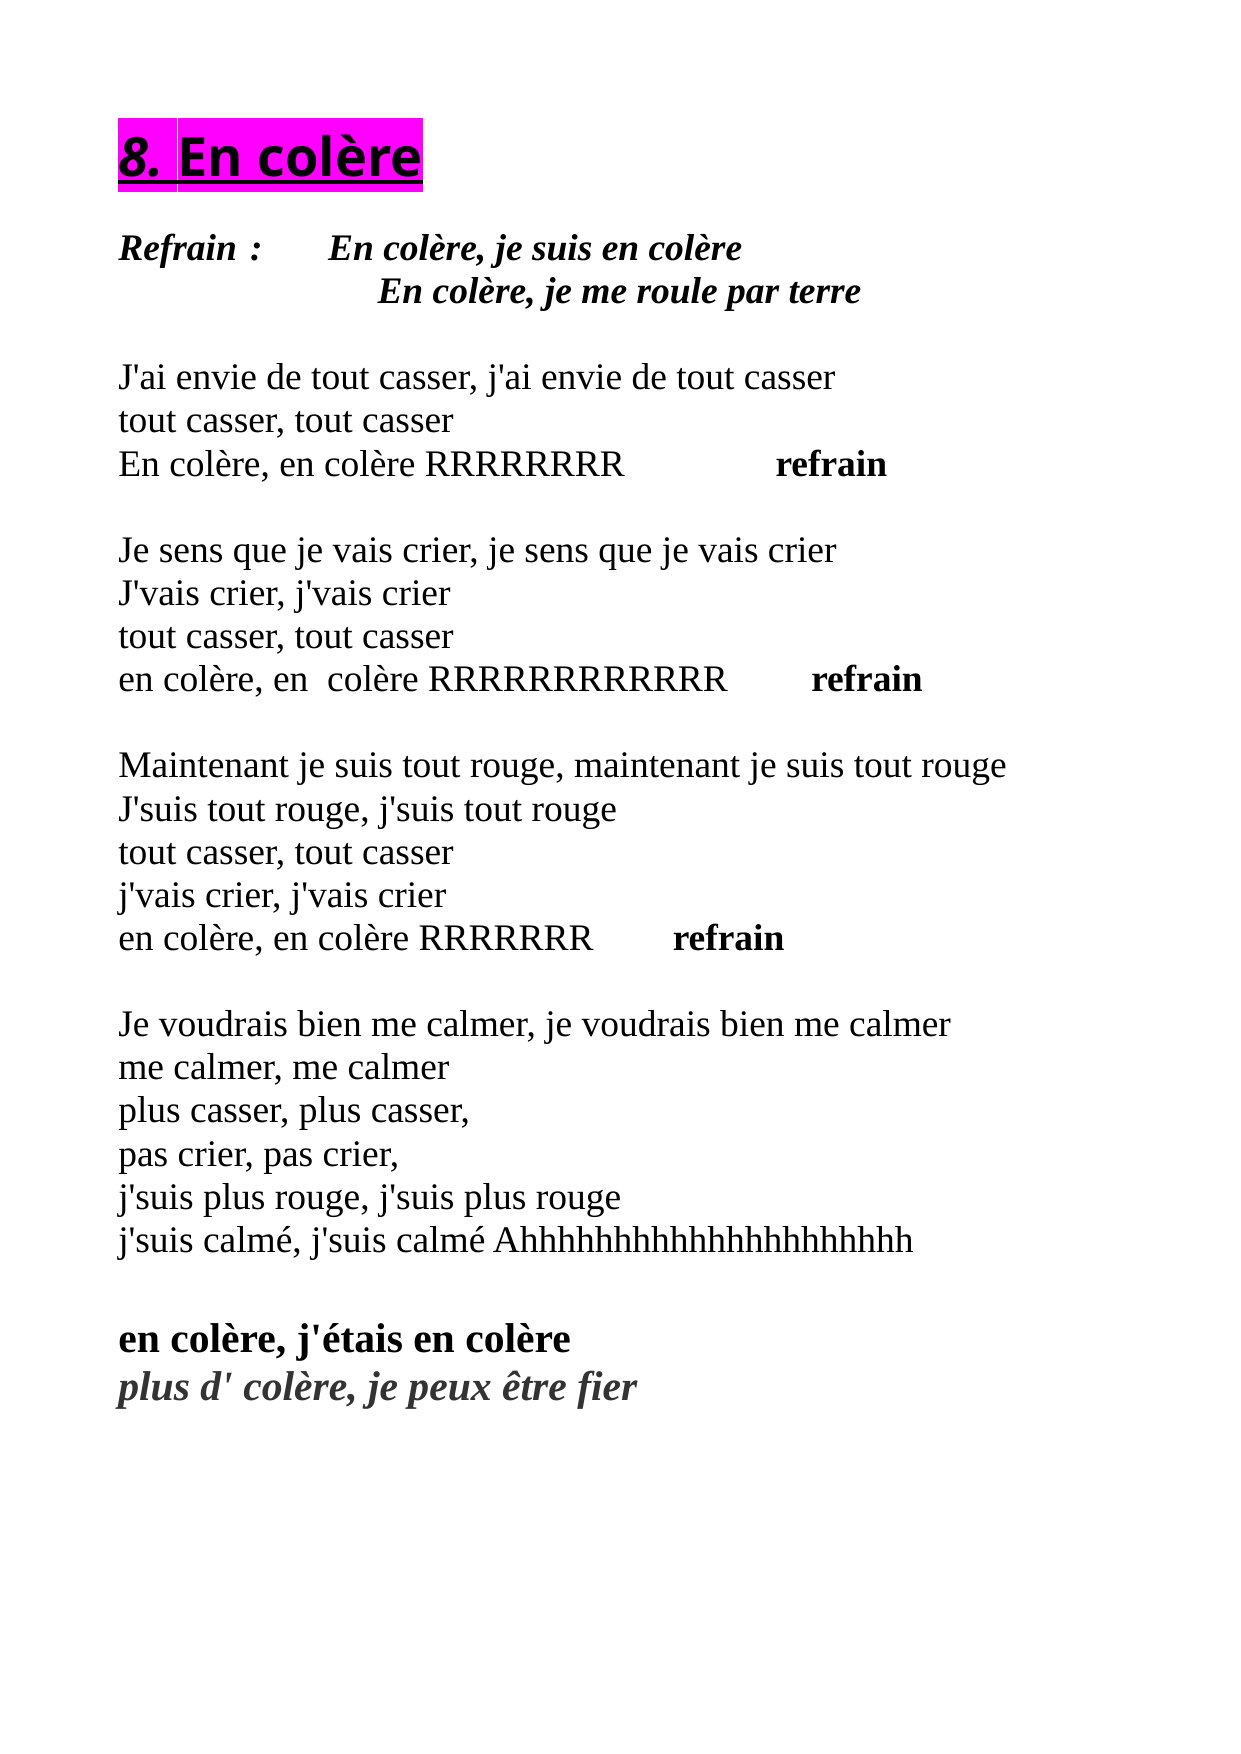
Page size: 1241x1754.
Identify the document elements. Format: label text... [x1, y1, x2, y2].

text Maintenant je suis tout rouge, maintenant je suis tout rouge [118, 743, 1122, 786]
text tout casser, tout casser [118, 829, 1122, 872]
text J'vais crier, j'vais crier [118, 570, 1122, 613]
text tout casser, tout casser [118, 398, 1122, 441]
text En colère, en colère RRRRRRRR refrain [118, 441, 1122, 484]
text pas crier, pas crier, [118, 1131, 1122, 1174]
text 8. En colère [118, 118, 1122, 192]
text j'vais crier, j'vais crier [118, 872, 1122, 915]
text j'suis plus rouge, j'suis plus rouge [118, 1174, 1122, 1217]
text en colère, en colère RRRRRRR refrain [118, 915, 1122, 958]
text me calmer, me calmer [118, 1045, 1122, 1088]
text Je voudrais bien me calmer, je voudrais bien me calmer [118, 1002, 1122, 1045]
text tout casser, tout casser [118, 613, 1122, 657]
text en colère, en colère RRRRRRRRRRRR refrain [118, 657, 1122, 700]
text plus casser, plus casser, [118, 1088, 1122, 1131]
text J'ai envie de tout casser, j'ai envie de tout casser [118, 355, 1122, 398]
text En colère, je me roule par terre [118, 268, 1122, 312]
text Refrain : En colère, je suis en colère [118, 225, 1122, 268]
text Je sens que je vais crier, je sens que je vais crier [118, 527, 1122, 570]
text en colère, j'étais en colère [118, 1313, 1122, 1361]
text plus d' colère, je peux être fier [118, 1361, 1122, 1409]
text J'suis tout rouge, j'suis tout rouge [118, 786, 1122, 829]
text j'suis calmé, j'suis calmé Ahhhhhhhhhhhhhhhhhhhhh [118, 1217, 1122, 1260]
